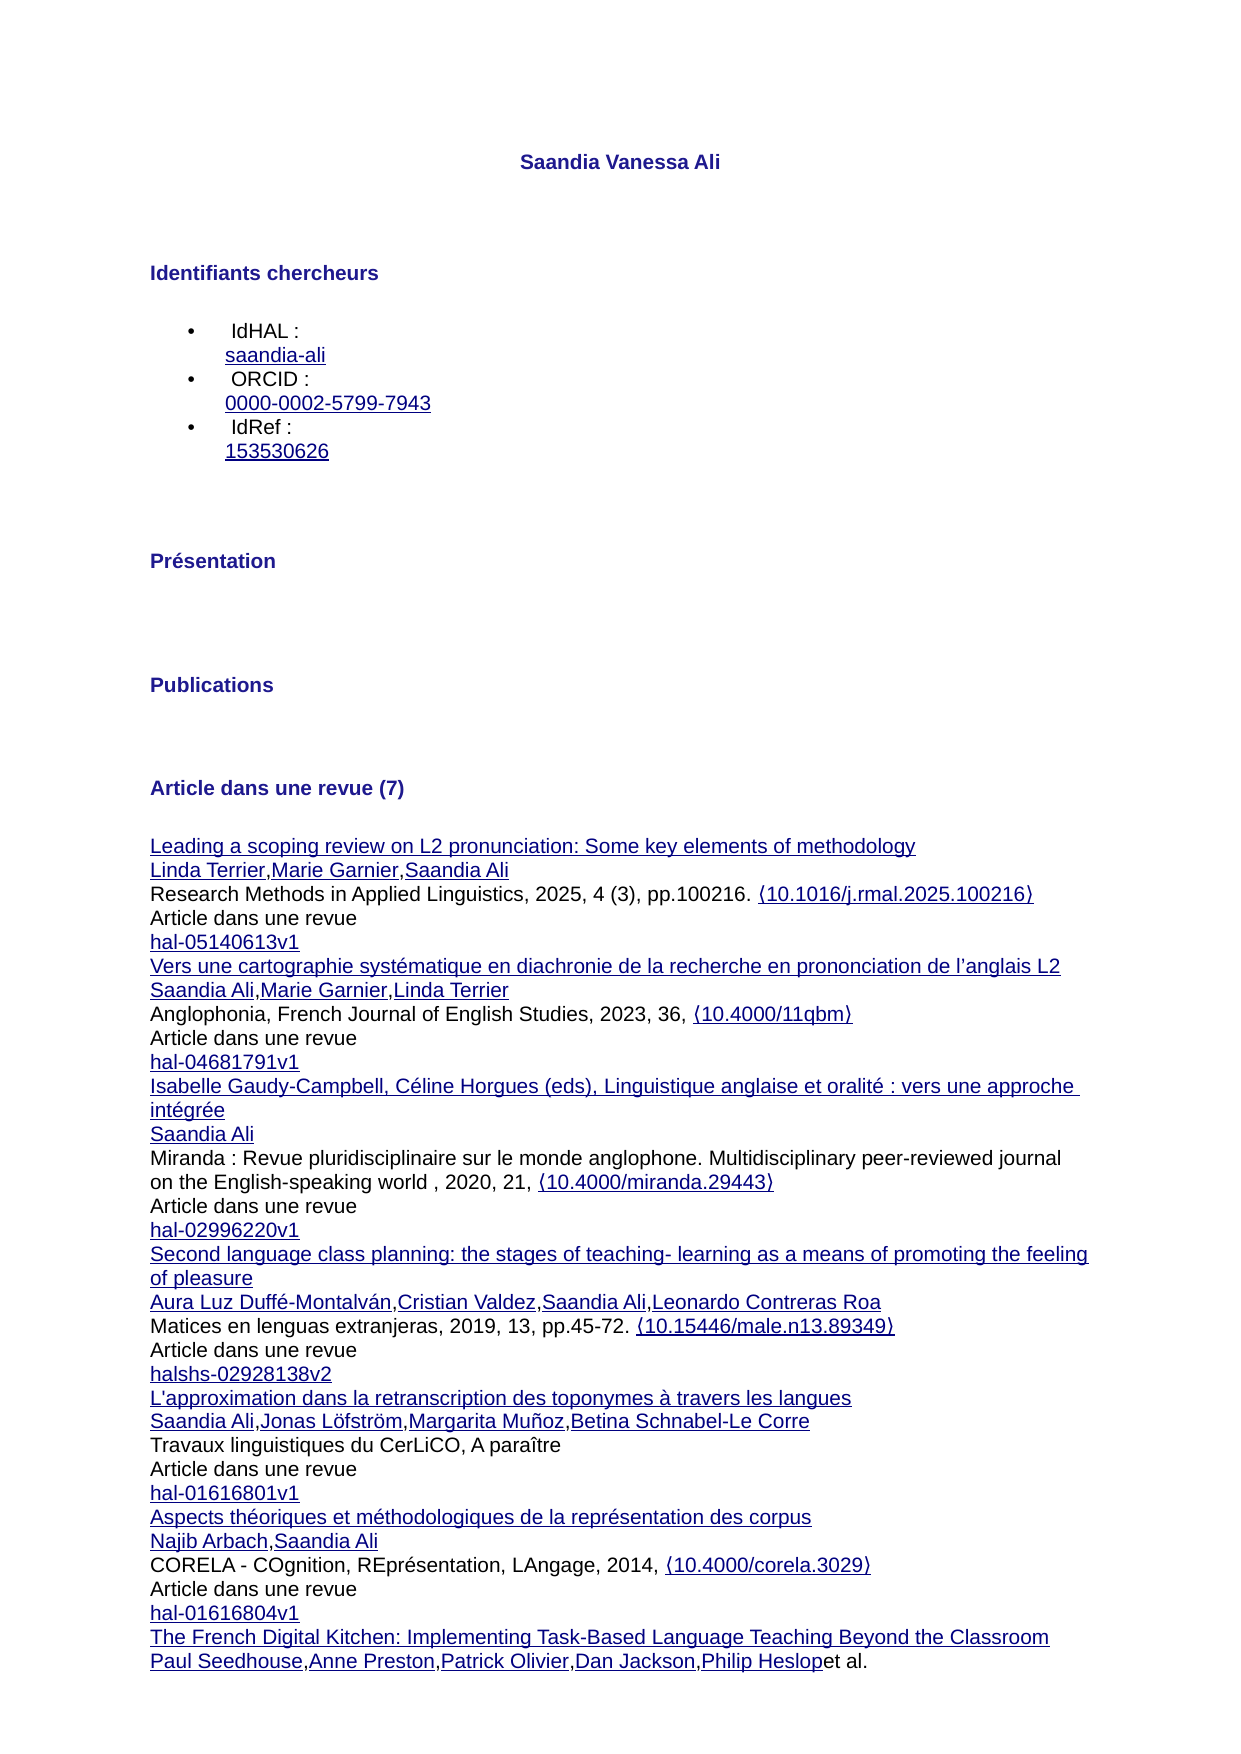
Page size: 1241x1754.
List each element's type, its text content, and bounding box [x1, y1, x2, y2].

subtitle Saandia Vanessa Ali [150, 150, 1090, 174]
subtitle Présentation [150, 549, 1090, 573]
subtitle Article dans une revue (7) [150, 776, 1090, 800]
table_cell Isabelle Gaudy-Campbell, Céline Horgues (eds), Linguistique anglaise et oralité : vers une approche intégrée Saandia Ali Miranda : Revue pluridisciplinaire sur le monde anglophone. Multidisciplinary peer-reviewed journal on the English-speaking world , 2020, 21, ⟨10.4000/miranda.29443⟩ Article dans une revue hal-02996220v1 [150, 1074, 1090, 1242]
subtitle Identifiants chercheurs [150, 260, 1090, 284]
table_header Leading a scoping review on L2 pronunciation: Some key elements of methodology Linda Terrier,Marie Garnier,Saandia Ali Research Methods in Applied Linguistics, 2025, 4 (3), pp.100216. ⟨10.1016/j.rmal.2025.100216⟩ Article dans une revue hal-05140613v1 [150, 834, 1090, 954]
subtitle Publications [150, 673, 1090, 697]
list saandia-ali [187, 343, 1090, 367]
table_cell Aspects théoriques et méthodologiques de la représentation des corpus Najib Arbach,Saandia Ali CORELA - COgnition, REprésentation, LAngage, 2014, ⟨10.4000/corela.3029⟩ Article dans une revue hal-01616804v1 [150, 1505, 1090, 1625]
table_cell Vers une cartographie systématique en diachronie de la recherche en prononciation de l’anglais L2 Saandia Ali,Marie Garnier,Linda Terrier Anglophonia, French Journal of English Studies, 2023, 36, ⟨10.4000/11qbm⟩ Article dans une revue hal-04681791v1 [150, 954, 1090, 1074]
list 153530626 [187, 438, 1090, 462]
list ORCID : [187, 367, 1090, 391]
list 0000-0002-5799-7943 [187, 391, 1090, 414]
list IdRef : [187, 414, 1090, 438]
table_cell L'approximation dans la retranscription des toponymes à travers les langues Saandia Ali,Jonas Löfström,Margarita Muñoz,Betina Schnabel-Le Corre Travaux linguistiques du CerLiCO, A paraître Article dans une revue hal-01616801v1 [150, 1385, 1090, 1505]
table_cell The French Digital Kitchen: Implementing Task-Based Language Teaching Beyond the Classroom Paul Seedhouse,Anne Preston,Patrick Olivier,Dan Jackson,Philip Heslopet al. [150, 1625, 1090, 1673]
table_cell Second language class planning: the stages of teaching- learning as a means of promoting the feeling of pleasure Aura Luz Duffé-Montalván,Cristian Valdez,Saandia Ali,Leonardo Contreras Roa Matices en lenguas extranjeras, 2019, 13, pp.45-72. ⟨10.15446/male.n13.89349⟩ Article dans une revue halshs-02928138v2 [150, 1242, 1090, 1385]
list IdHAL : [187, 319, 1090, 343]
